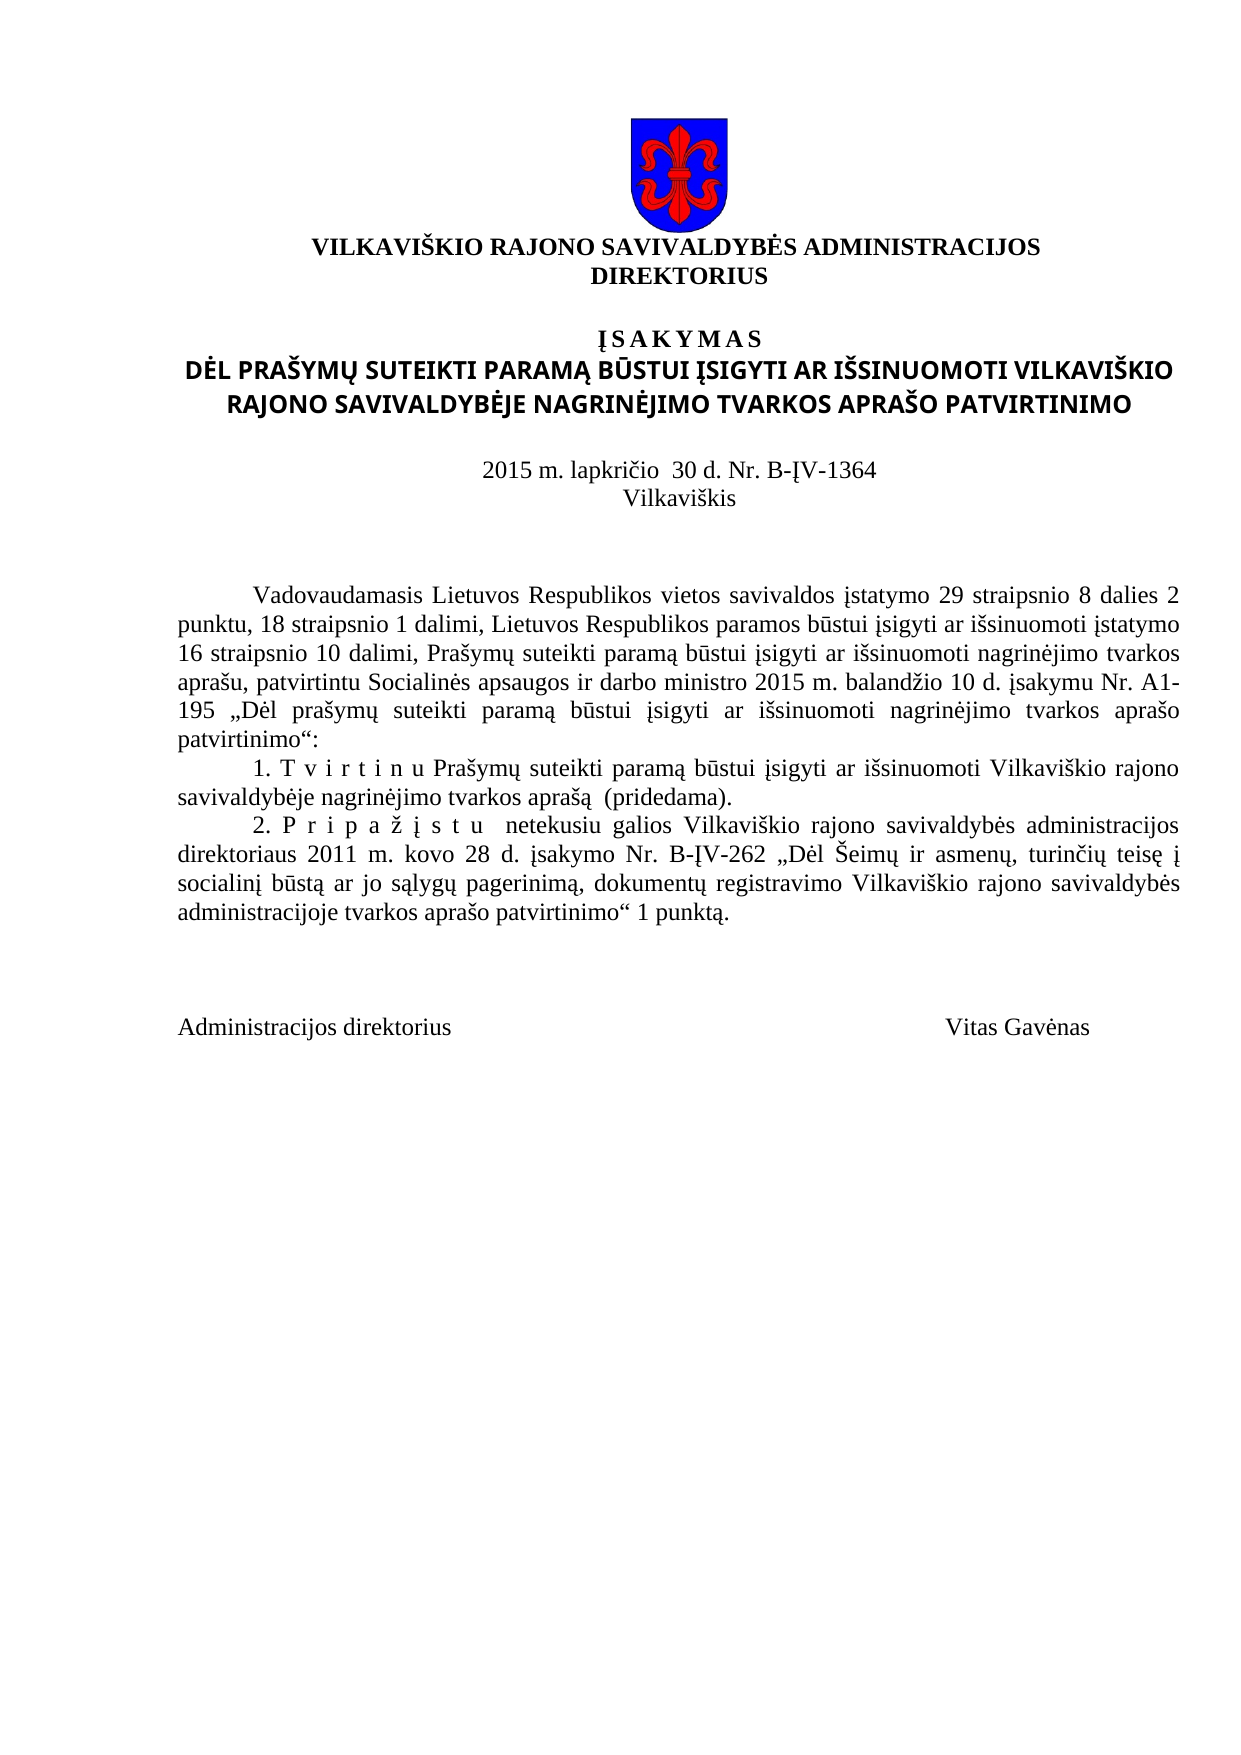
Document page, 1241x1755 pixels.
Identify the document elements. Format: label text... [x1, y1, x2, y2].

text ĮSAKYMAS [177, 324, 1181, 352]
text DĖL PRAŠYMŲ SUTEIKTI PARAMĄ BŪSTUI ĮSIGYTI AR IŠSINUOMOTI VILKAVIŠKIO RAJONO SAVIVALDYBĖJE NAGRINĖJIMO TVARKOS APRAŠO PATVIRTINIMO [177, 352, 1181, 421]
text VILKAVIŠKIO RAJONO SAVIVALDYBĖS ADMINISTRACIJOS [177, 232, 1181, 261]
text 2015 m. lapkričio 30 d. Nr. B-ĮV-1364 [177, 455, 1181, 483]
text 2. P r i p a ž į s t u netekusiu galios Vilkaviškio rajono savivaldybės administracijos direktoriaus 2011 m. kovo 28 d. įsakymo Nr. B-ĮV-262 „Dėl Šeimų ir asmenų, turinčių teisę į socialinį būstą ar jo sąlygų pagerinimą, dokumentų registravimo Vilkaviškio rajono savivaldybės administracijoje tvarkos aprašo patvirtinimo“ 1 punktą. [177, 810, 1181, 925]
text Administracijos direktorius Vitas Gavėnas [177, 1012, 1181, 1040]
text 1. T v i r t i n u Prašymų suteikti paramą būstui įsigyti ar išsinuomoti Vilkaviškio rajono savivaldybėje nagrinėjimo tvarkos aprašą (pridedama). [177, 753, 1181, 810]
text Vilkaviškis [177, 483, 1181, 512]
text Vadovaudamasis Lietuvos Respublikos vietos savivaldos įstatymo 29 straipsnio 8 dalies 2 punktu, 18 straipsnio 1 dalimi, Lietuvos Respublikos paramos būstui įsigyti ar išsinuomoti įstatymo 16 straipsnio 10 dalimi, Prašymų suteikti paramą būstui įsigyti ar išsinuomoti nagrinėjimo tvarkos aprašu, patvirtintu Socialinės apsaugos ir darbo ministro 2015 m. balandžio 10 d. įsakymu Nr. A1-195 „Dėl prašymų suteikti paramą būstui įsigyti ar išsinuomoti nagrinėjimo tvarkos aprašo patvirtinimo“: [177, 580, 1181, 753]
text DIREKTORIUS [177, 261, 1181, 290]
